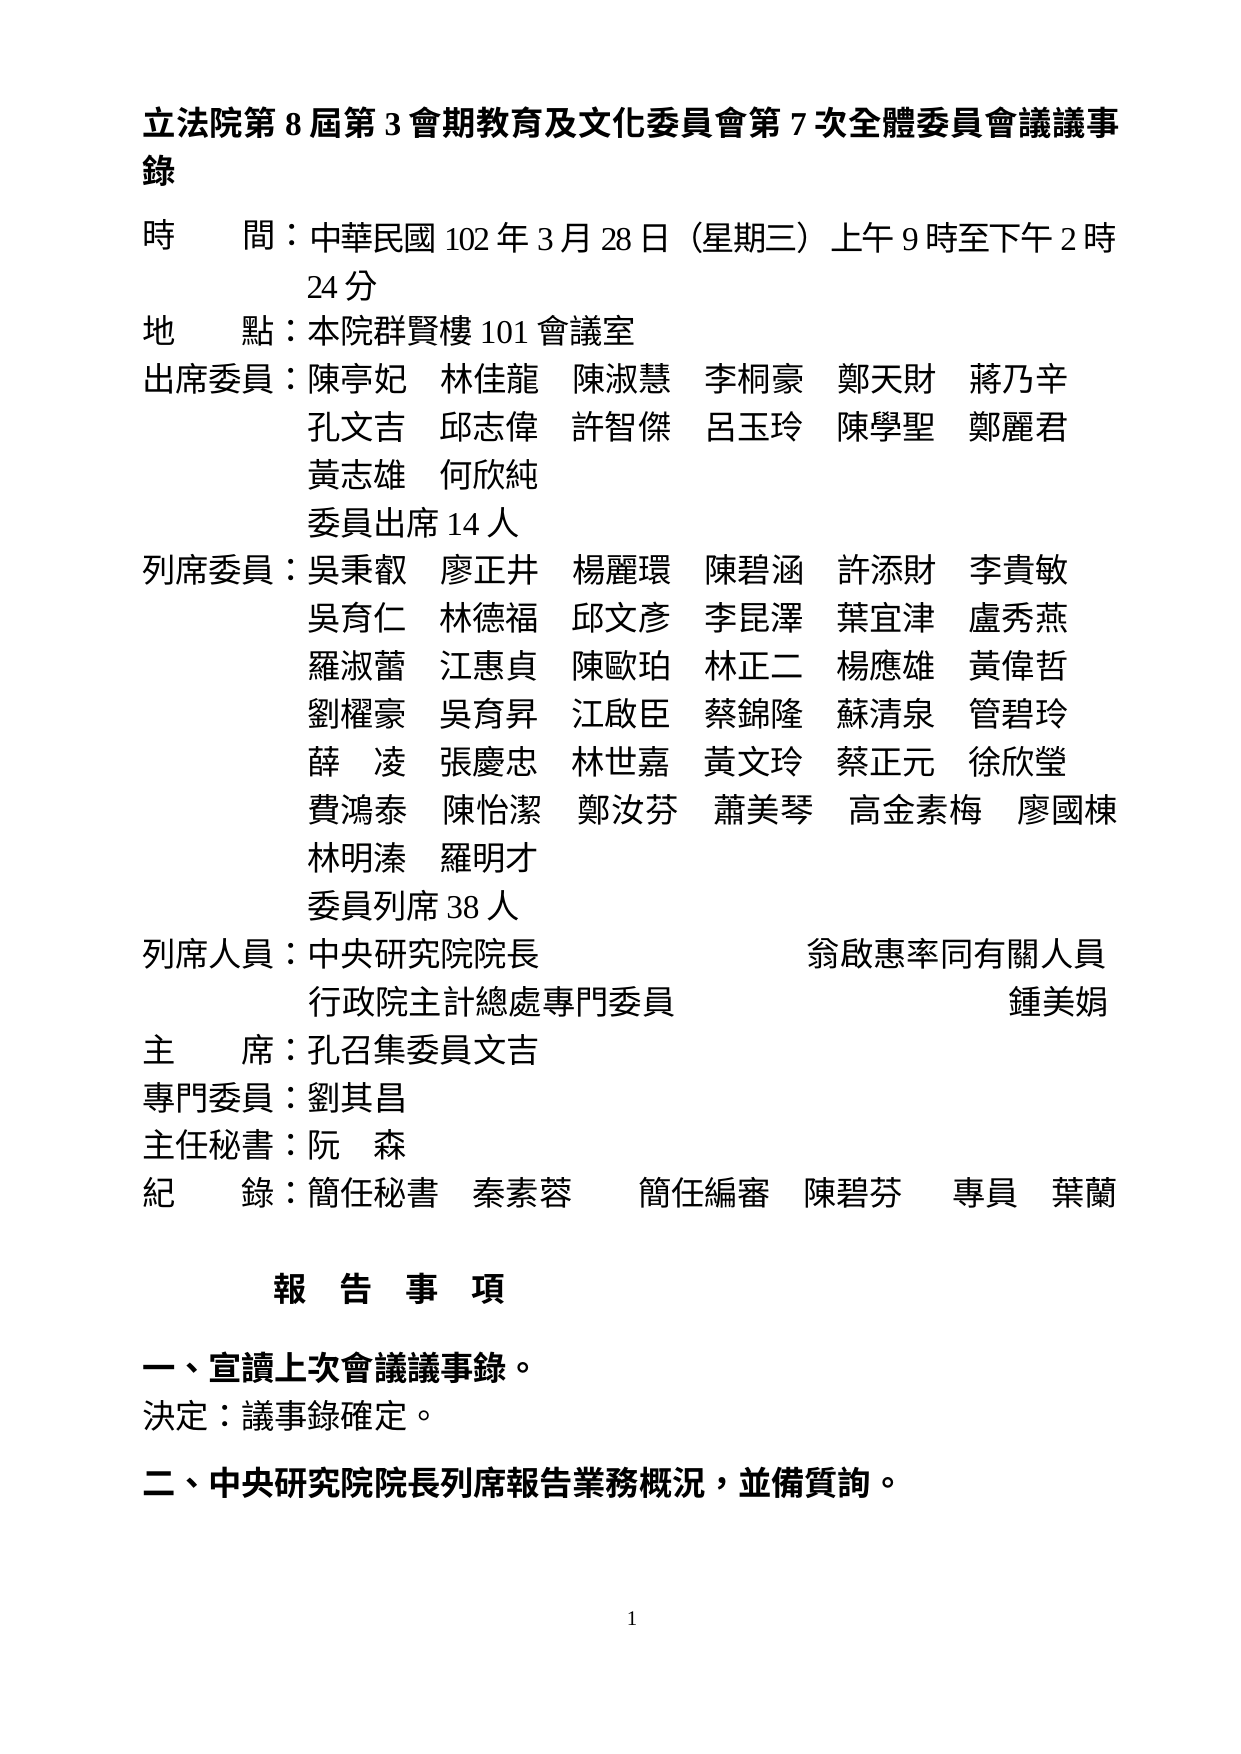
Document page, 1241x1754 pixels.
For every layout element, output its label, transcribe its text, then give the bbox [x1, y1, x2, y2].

text 報 告 事 項 [142, 1266, 1120, 1314]
text 孔文吉 邱志偉 許智傑 呂玉玲 陳學聖 鄭麗君 [307, 404, 1120, 452]
text 立法院第8屆第3會期教育及文化委員會第7次全體委員會議議事錄 [142, 97, 1120, 193]
text 地 點：本院群賢樓101會議室 [142, 308, 1120, 356]
text 主任秘書：阮 森 [142, 1122, 1120, 1170]
text 行政院主計總處專門委員 鍾美娟 [142, 979, 1120, 1027]
text 薛 凌 張慶忠 林世嘉 黃文玲 蔡正元 徐欣瑩 [307, 739, 1120, 787]
text 決定：議事錄確定。 [142, 1393, 1122, 1441]
text 二、中央研究院院長列席報告業務概況，並備質詢。 [142, 1460, 1122, 1508]
text 出席委員：陳亭妃 林佳龍 陳淑慧 李桐豪 鄭天財 蔣乃辛 [142, 356, 1120, 404]
text 時 間：中華民國102年3月28日（星期三）上午9時至下午2時24分 [142, 212, 1120, 308]
text 紀 錄：簡任秘書 秦素蓉 簡任編審 陳碧芬 專員 葉蘭 [142, 1170, 1120, 1218]
text 委員出席14人 [307, 499, 1120, 547]
text 列席人員：中央研究院院長 翁啟惠率同有關人員 [142, 931, 1120, 979]
text 羅淑蕾 江惠貞 陳歐珀 林正二 楊應雄 黃偉哲 [307, 643, 1120, 691]
text 列席委員：吳秉叡 廖正井 楊麗環 陳碧涵 許添財 李貴敏 [142, 547, 1120, 595]
text 專門委員：劉其昌 [142, 1074, 1120, 1122]
text 委員列席38人 [307, 883, 1120, 931]
text 費鴻泰 陳怡潔 鄭汝芬 蕭美琴 高金素梅 廖國棟林明溱 羅明才 [307, 787, 1120, 883]
text 劉櫂豪 吳育昇 江啟臣 蔡錦隆 蘇清泉 管碧玲 [307, 691, 1120, 739]
text 一、宣讀上次會議議事錄。 [142, 1345, 1122, 1393]
text 黃志雄 何欣純 [307, 452, 1120, 499]
text 吳育仁 林德福 邱文彥 李昆澤 葉宜津 盧秀燕 [307, 595, 1120, 643]
text 主 席：孔召集委員文吉 [142, 1027, 1120, 1074]
